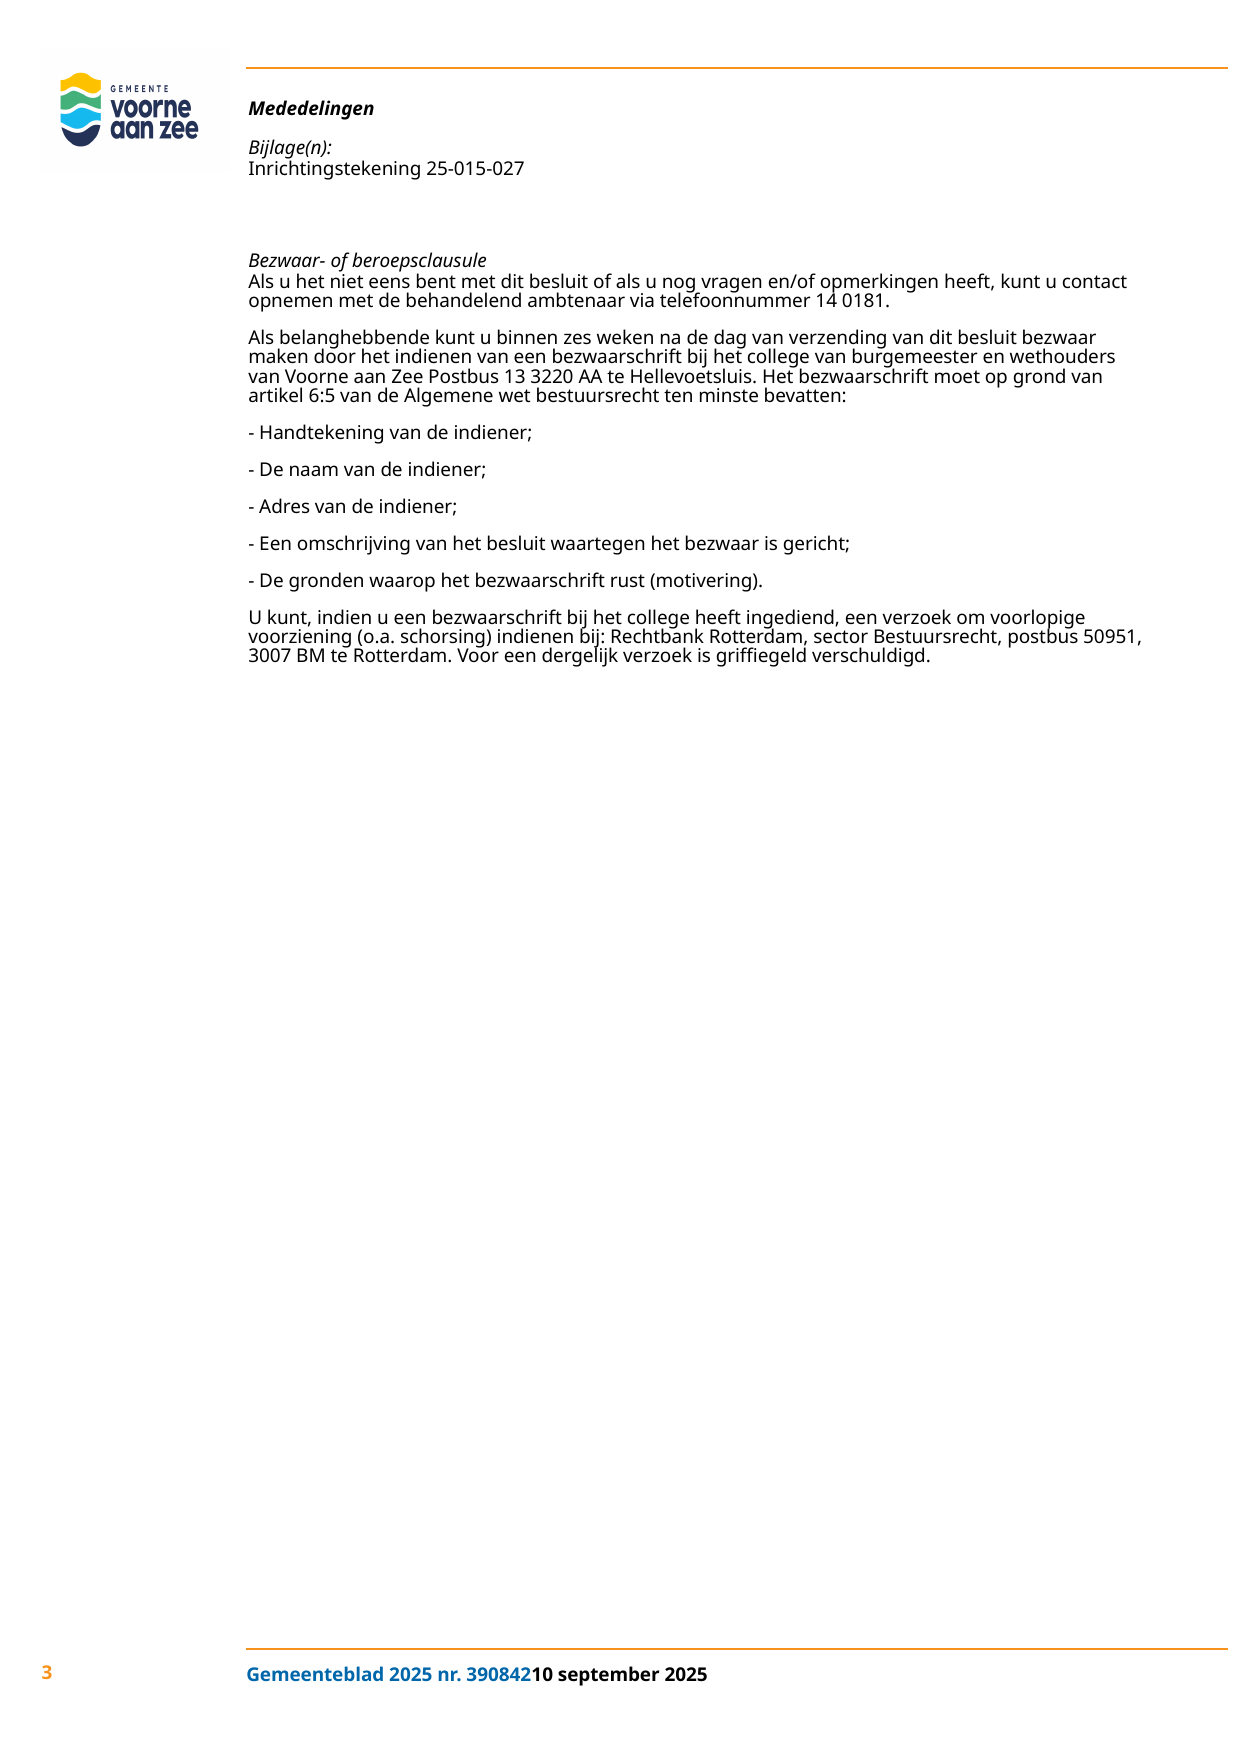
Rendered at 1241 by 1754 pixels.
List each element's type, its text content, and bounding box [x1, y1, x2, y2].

text Als belanghebbende kunt u binnen zes weken na de dag van verzending van dit besluit bezwaar maken door het indienen van een bezwaarschrift bij het college van burgemeester en wethouders van Voorne aan Zee Postbus 13 3220 AA te Hellevoetsluis. Het bezwaarschrift moet op grond van artikel 6:5 van de Algemene wet bestuursrecht ten minste bevatten: [248, 329, 1152, 406]
picture [41, 47, 231, 172]
text - Adres van de indiener; [248, 498, 1152, 517]
text - Handtekening van de indiener; [248, 424, 1152, 443]
text - De naam van de indiener; [248, 461, 1152, 480]
text Als u het niet eens bent met dit besluit of als u nog vragen en/of opmerkingen heeft, kunt u contact opnemen met de behandelend ambtenaar via telefoonnummer 14 0181. [248, 273, 1152, 312]
text Bijlage(n): [248, 134, 1152, 160]
text Inrichtingstekening 25-015-027 [248, 160, 1152, 179]
text Bezwaar- of beroepsclausule [248, 247, 1152, 273]
text - Een omschrijving van het besluit waartegen het bezwaar is gericht; [248, 535, 1152, 554]
text Mededelingen [248, 95, 1152, 121]
text - De gronden waarop het bezwaarschrift rust (motivering). [248, 572, 1152, 591]
text U kunt, indien u een bezwaarschrift bij het college heeft ingediend, een verzoek om voorlopige voorziening (o.a. schorsing) indienen bij: Rechtbank Rotterdam, sector Bestuursrecht, postbus 50951, 3007 BM te Rotterdam. Voor een dergelijk verzoek is griffiegeld verschuldigd. [248, 609, 1152, 667]
